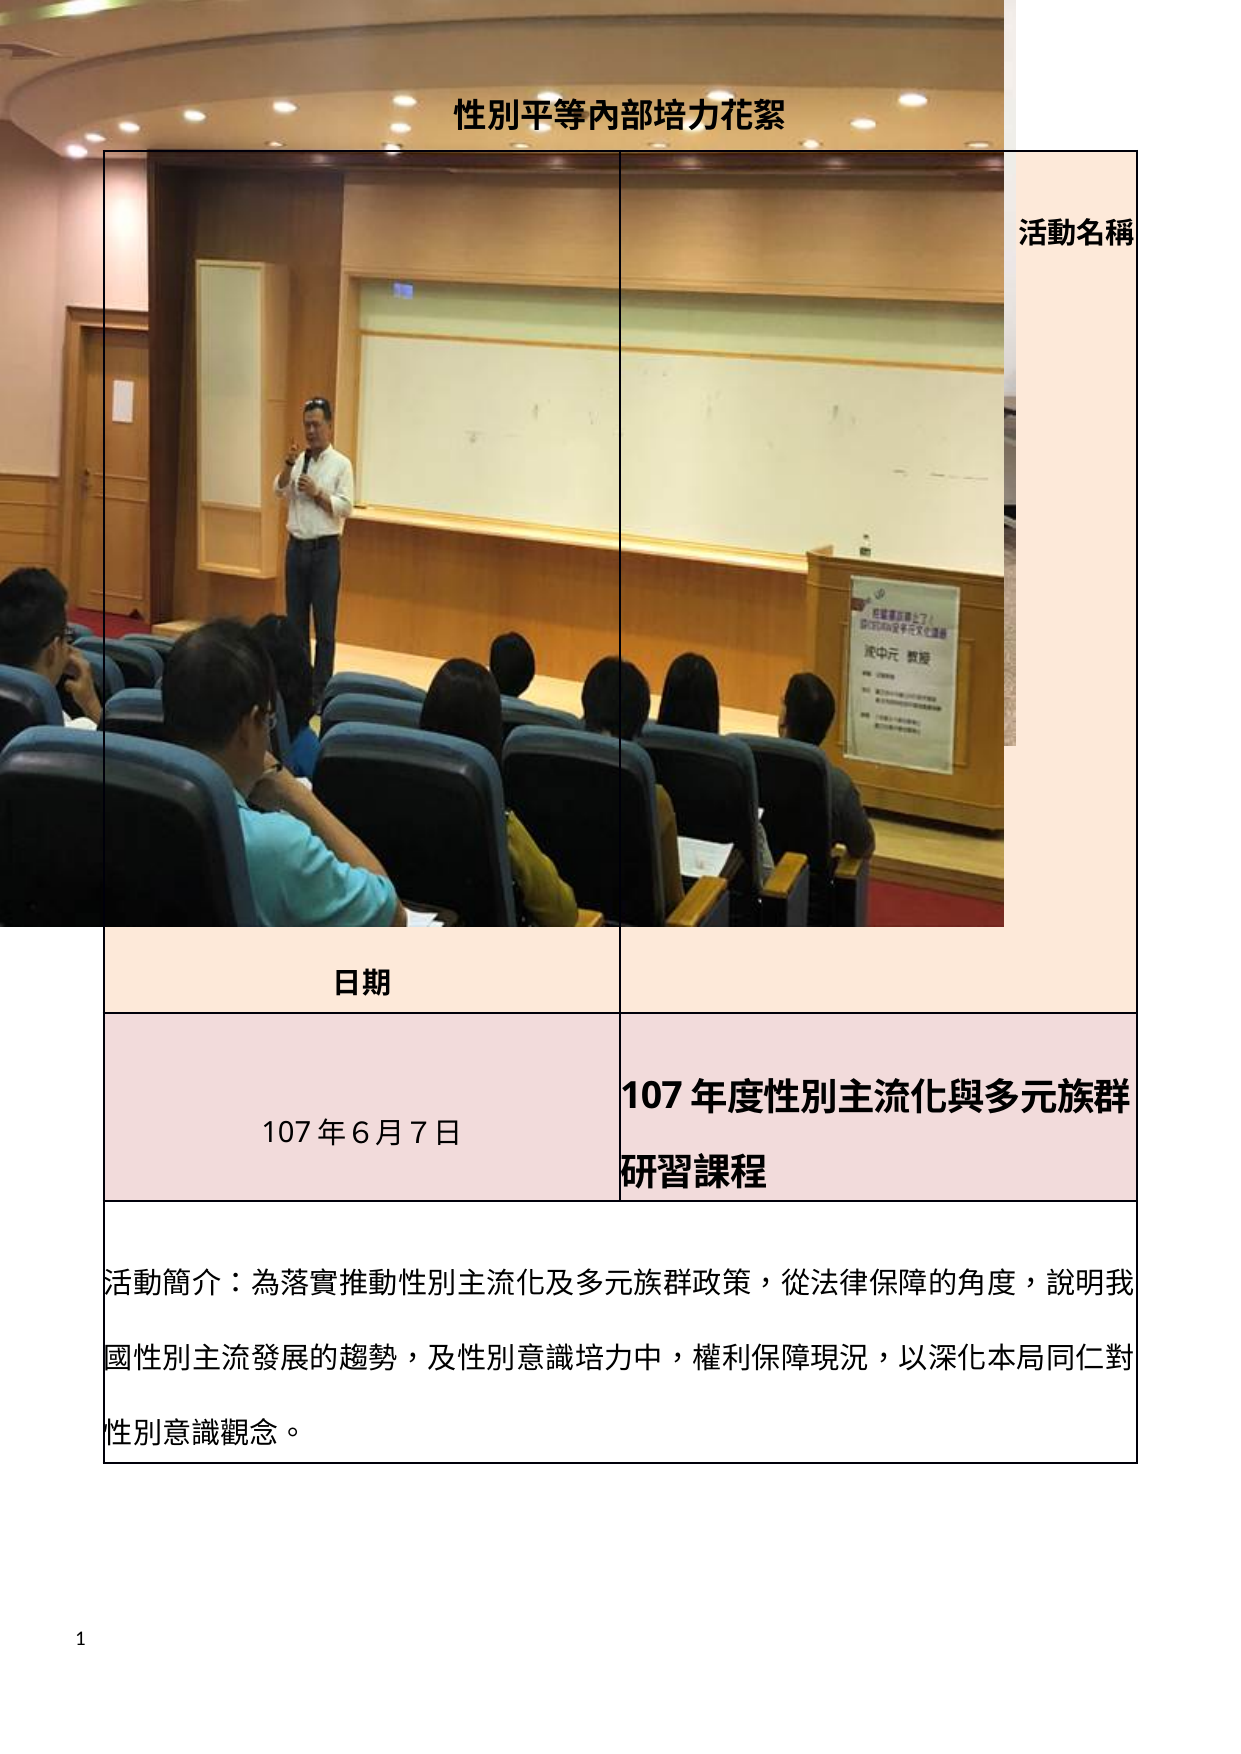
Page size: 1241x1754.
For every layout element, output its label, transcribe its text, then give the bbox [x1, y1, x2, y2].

picture [0, 0, 1016, 927]
table_cell 活動簡介：為落實推動性別主流化及多元族群政策，從法律保障的角度，說明我國性別主流發展的趨勢，及性別意識培力中，權利保障現況，以深化本局同仁對性別意識觀念。 [105, 1202, 1136, 1462]
picture [621, 152, 1016, 927]
table_header 活動名稱 [621, 152, 1136, 1012]
table_header 日期 [105, 927, 619, 1012]
table_cell 107年度性別主流化與多元族群研習課程 [621, 1014, 1136, 1200]
table_cell 107年６月７日 [105, 1014, 619, 1200]
picture [105, 152, 619, 927]
